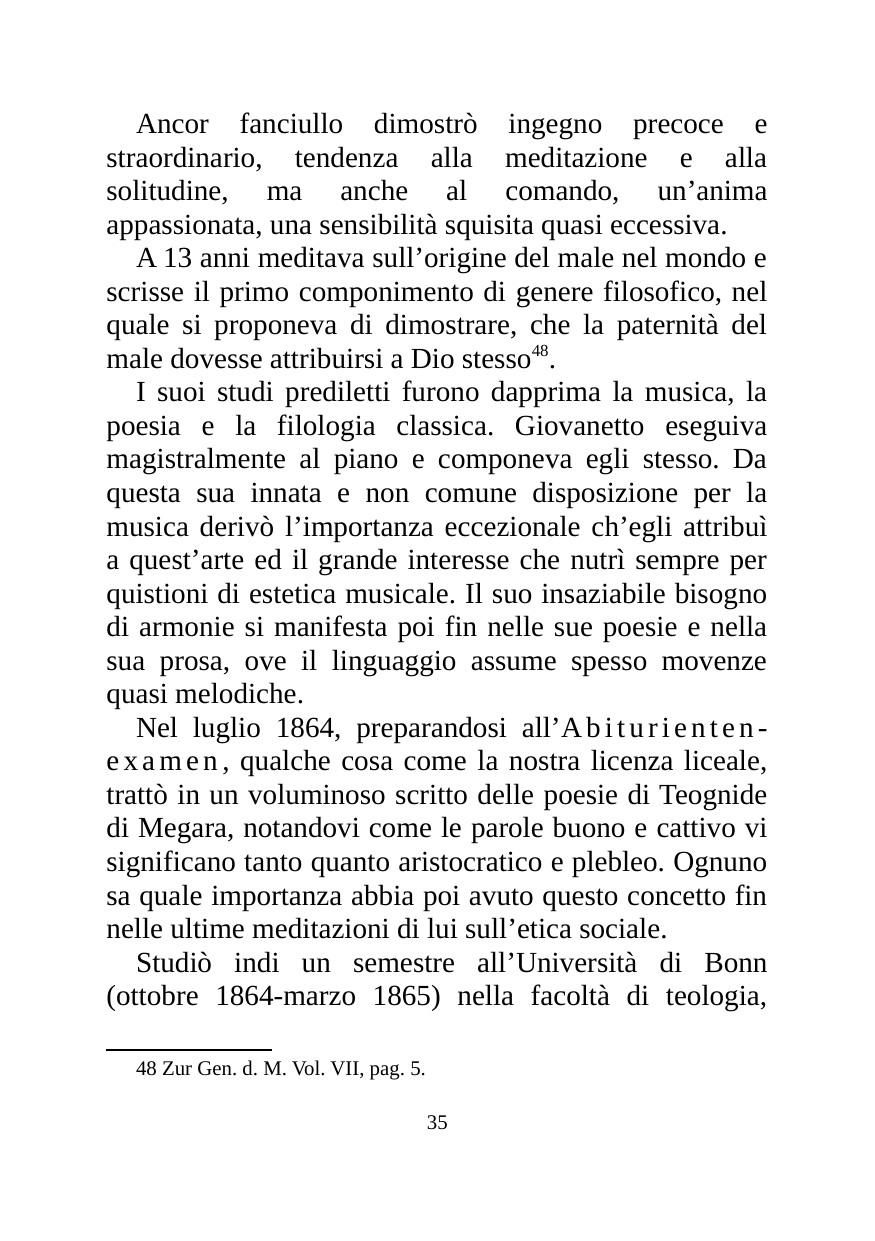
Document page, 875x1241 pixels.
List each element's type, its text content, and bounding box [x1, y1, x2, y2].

text Ancor fanciullo dimostrò ingegno precoce e straordinario, tendenza alla meditazione e alla solitudine, ma anche al comando, un’anima appassionata, una sensibilità squisita quasi eccessiva. [106, 106, 768, 240]
text Nel luglio 1864, preparandosi all’Abiturienten-examen, qualche cosa come la nostra licenza liceale, trattò in un voluminoso scritto delle poesie di Teognide di Megara, notandovi come le parole buono e cattivo vi significano tanto quanto aristocratico e plebleo. Ognuno sa quale importanza abbia poi avuto questo concetto fin nelle ultime meditazioni di lui sull’etica sociale. [106, 710, 768, 945]
text Studiò indi un semestre all’Università di Bonn (ottobre 1864-marzo 1865) nella facoltà di teologia, [106, 945, 768, 1012]
text A 13 anni meditava sull’origine del male nel mondo e scrisse il primo componimento di genere filosofico, nel quale si proponeva di dimostrare, che la paternità del male dovesse attribuirsi a Dio stesso. [106, 240, 768, 374]
text Zur Gen. d. M. Vol. VII, pag. 5. [106, 1056, 768, 1080]
text I suoi studi prediletti furono dapprima la musica, la poesia e la filologia classica. Giovanetto eseguiva magistralmente al piano e componeva egli stesso. Da questa sua innata e non comune disposizione per la musica derivò l’importanza eccezionale ch’egli attribuì a quest’arte ed il grande interesse che nutrì sempre per quistioni di estetica musicale. Il suo insaziabile bisogno di armonie si manifesta poi fin nelle sue poesie e nella sua prosa, ove il linguaggio assume spesso movenze quasi melodiche. [106, 374, 768, 710]
